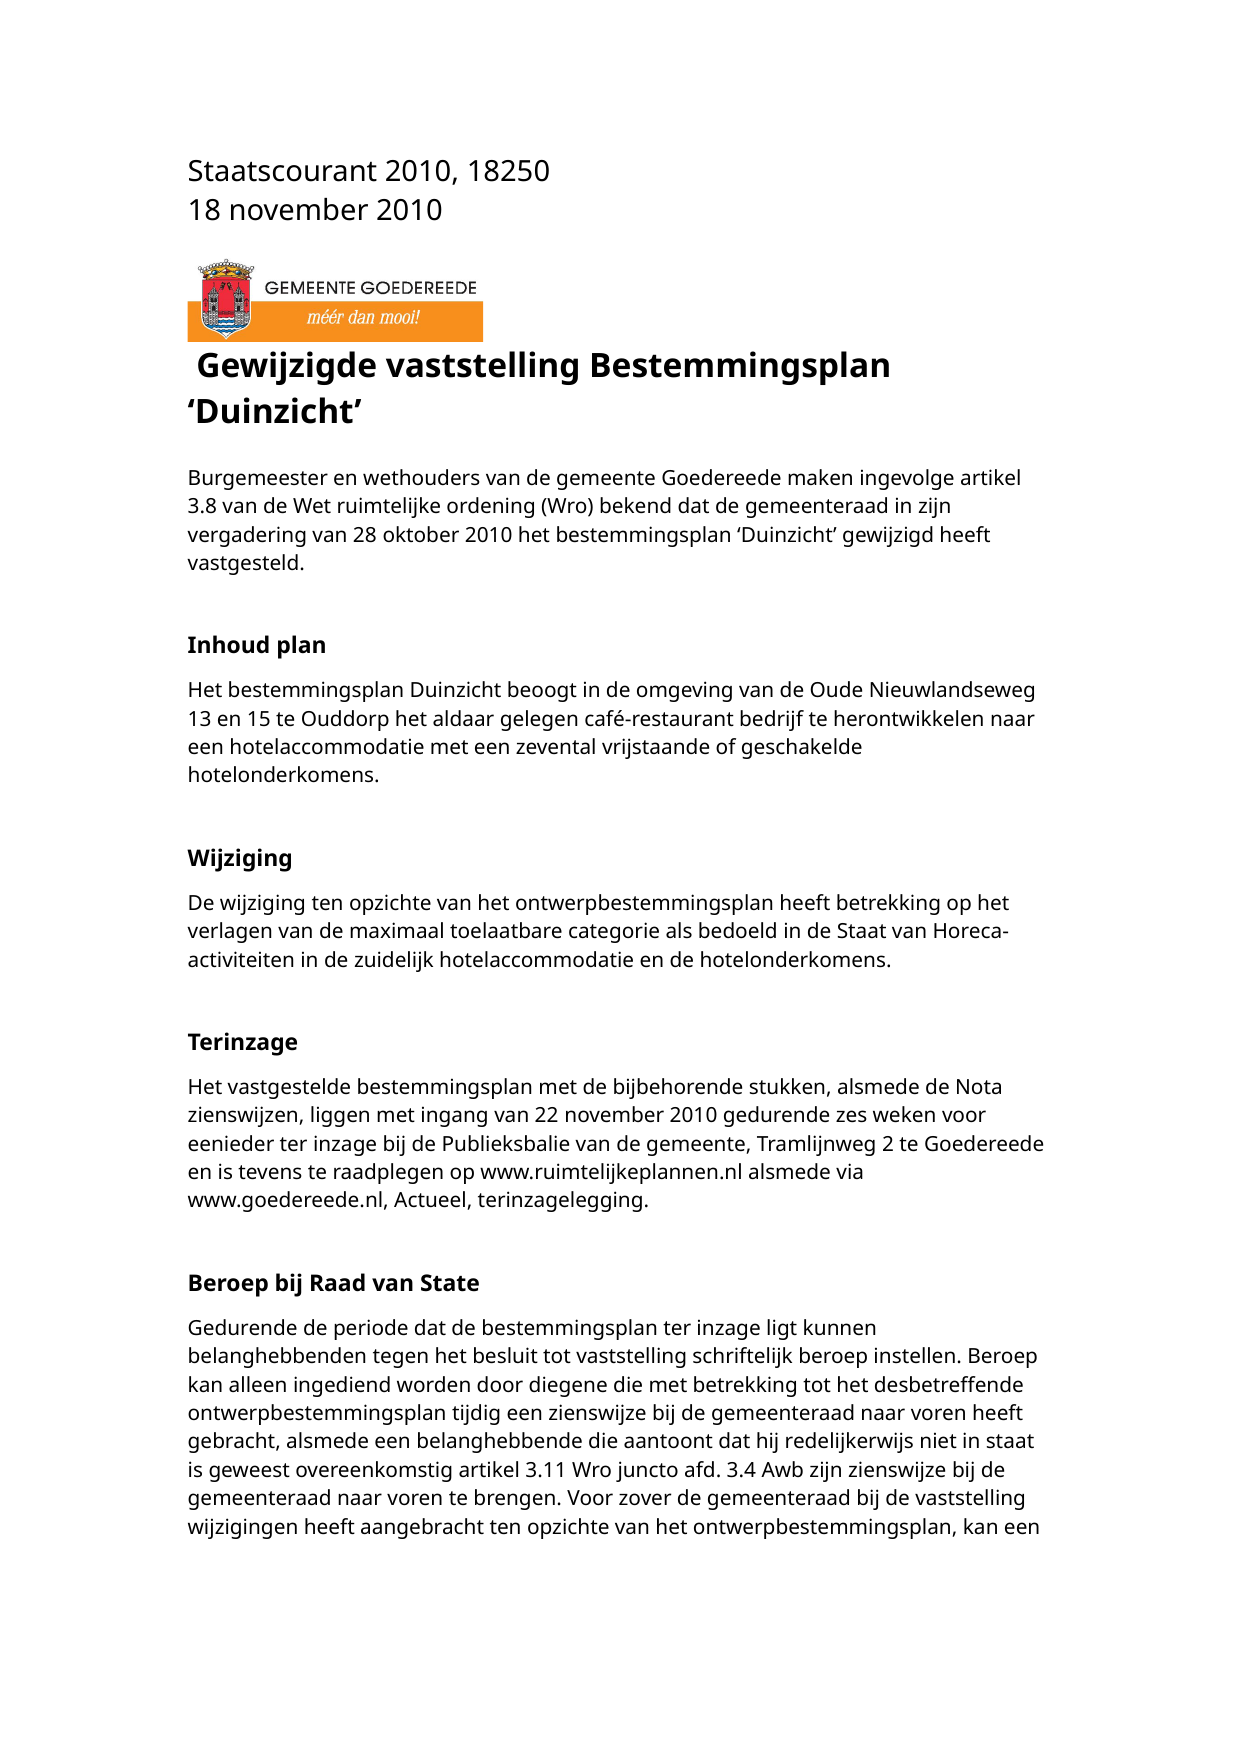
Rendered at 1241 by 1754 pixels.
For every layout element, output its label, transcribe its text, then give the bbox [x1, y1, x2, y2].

text Burgemeester en wethouders van de gemeente Goedereede maken ingevolge artikel 3.8 van de Wet ruimtelijke ordening (Wro) bekend dat de gemeenteraad in zijn vergadering van 28 oktober 2010 het bestemmingsplan ‘Duinzicht’ gewijzigd heeft vastgesteld. [187, 463, 1053, 577]
picture [187, 258, 484, 342]
text Gedurende de periode dat de bestemmingsplan ter inzage ligt kunnen belanghebbenden tegen het besluit tot vaststelling schriftelijk beroep instellen. Beroep kan alleen ingediend worden door diegene die met betrekking tot het desbetreffende ontwerpbestemmingsplan tijdig een zienswijze bij de gemeenteraad naar voren heeft gebracht, alsmede een belanghebbende die aantoont dat hij redelijkerwijs niet in staat is geweest overeenkomstig artikel 3.11 Wro juncto afd. 3.4 Awb zijn zienswijze bij de gemeenteraad naar voren te brengen. Voor zover de gemeenteraad bij de vaststelling wijzigingen heeft aangebracht ten opzichte van het ontwerpbestemmingsplan, kan een [187, 1313, 1053, 1540]
subtitle Gewijzigde vaststelling Bestemmingsplan ‘Duinzicht’ [187, 271, 1053, 433]
text Staatscourant 2010, 18250 [187, 150, 1053, 190]
subtitle Wijziging [187, 842, 1053, 873]
subtitle Inhoud plan [187, 629, 1053, 660]
text Het vastgestelde bestemmingsplan met de bijbehorende stukken, alsmede de Nota zienswijzen, liggen met ingang van 22 november 2010 gedurende zes weken voor eenieder ter inzage bij de Publieksbalie van de gemeente, Tramlijnweg 2 te Goedereede en is tevens te raadplegen op www.ruimtelijkeplannen.nl alsmede via www.goedereede.nl, Actueel, terinzagelegging. [187, 1072, 1053, 1214]
text 18 november 2010 [187, 190, 1053, 229]
subtitle Terinzage [187, 1026, 1053, 1057]
subtitle Beroep bij Raad van State [187, 1267, 1053, 1298]
text De wijziging ten opzichte van het ontwerpbestemmingsplan heeft betrekking op het verlagen van de maximaal toelaatbare categorie als bedoeld in de Staat van Horeca-activiteiten in de zuidelijk hotelaccommodatie en de hotelonderkomens. [187, 888, 1053, 973]
text Het bestemmingsplan Duinzicht beoogt in de omgeving van de Oude Nieuwlandseweg 13 en 15 te Ouddorp het aldaar gelegen café-restaurant bedrijf te herontwikkelen naar een hotelaccommodatie met een zevental vrijstaande of geschakelde hotelonderkomens. [187, 675, 1053, 789]
